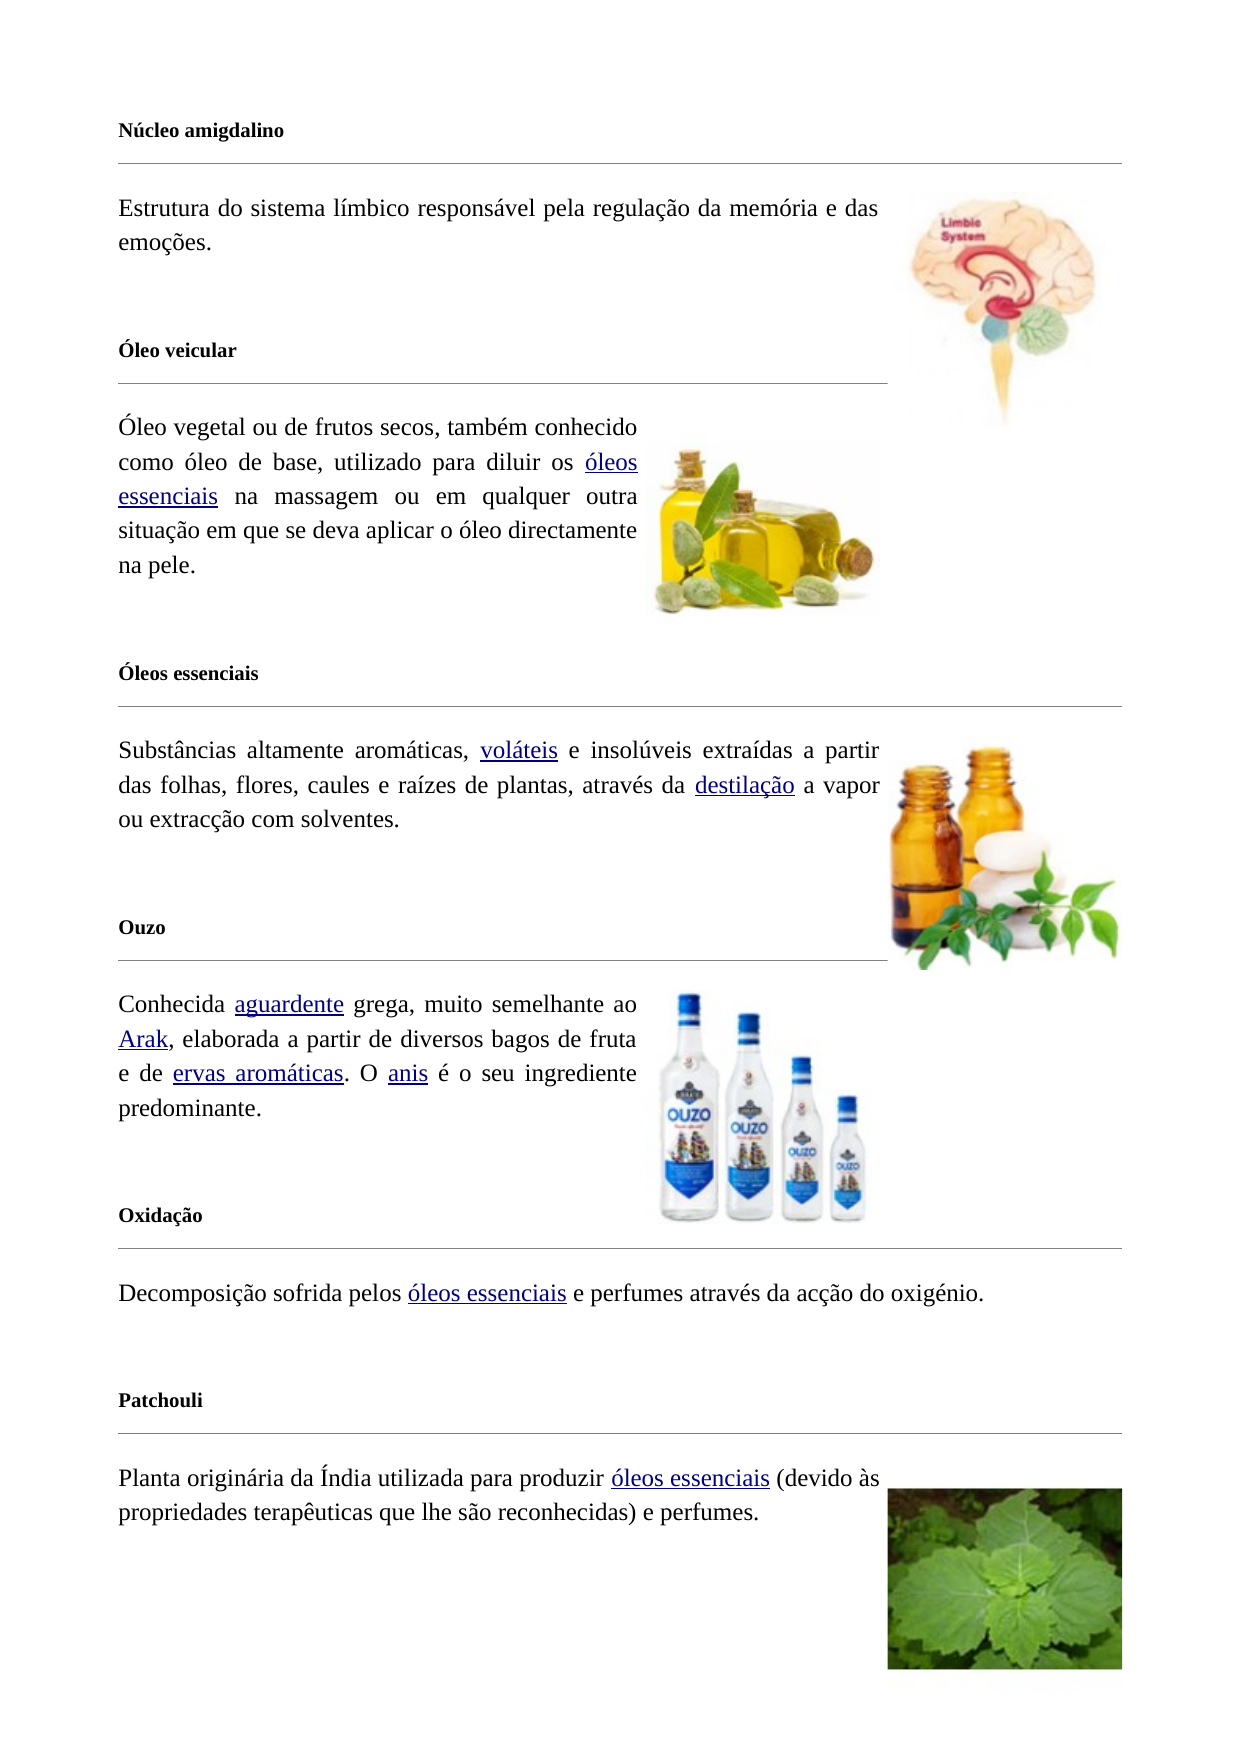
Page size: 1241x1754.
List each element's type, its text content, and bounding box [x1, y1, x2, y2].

subtitle Óleos essenciais [118, 661, 1122, 685]
subtitle Núcleo amigdalino [118, 118, 1122, 142]
subtitle Ouzo [118, 915, 887, 939]
subtitle Oxidação [118, 1203, 1122, 1227]
text Substâncias altamente aromáticas, voláteis e insolúveis extraídas a partir das folhas, flores, caules e raízes de plantas, através da destilação a vapor ou extracção com solventes. [118, 735, 887, 833]
text Estrutura do sistema límbico responsável pela regulação da memória e das emoções. [118, 193, 887, 256]
text Planta originária da Índia utilizada para produzir óleos essenciais (devido às propriedades terapêuticas que lhe são reconhecidas) e perfumes. [118, 1463, 887, 1526]
subtitle Óleo veicular [118, 338, 887, 362]
text [880, 989, 1122, 1121]
text Óleo vegetal ou de frutos secos, também conhecido como óleo de base, utilizado para diluir os óleos essenciais na massagem ou em qualquer outra situação em que se deva aplicar o óleo directamente na pele. [118, 412, 645, 579]
picture [887, 192, 1123, 427]
picture [887, 1462, 1123, 1698]
picture [645, 989, 880, 1224]
picture [887, 735, 1123, 970]
text Conhecida aguardente grega, muito semelhante ao Arak, elaborada a partir de diversos bagos de fruta e de ervas aromáticas. O anis é o seu ingrediente predominante. [118, 989, 645, 1121]
text [880, 412, 1122, 579]
text Decomposição sofrida pelos óleos essenciais e perfumes através da acção do oxigénio. [118, 1278, 1122, 1307]
subtitle Patchouli [118, 1388, 1122, 1412]
picture [645, 412, 880, 647]
